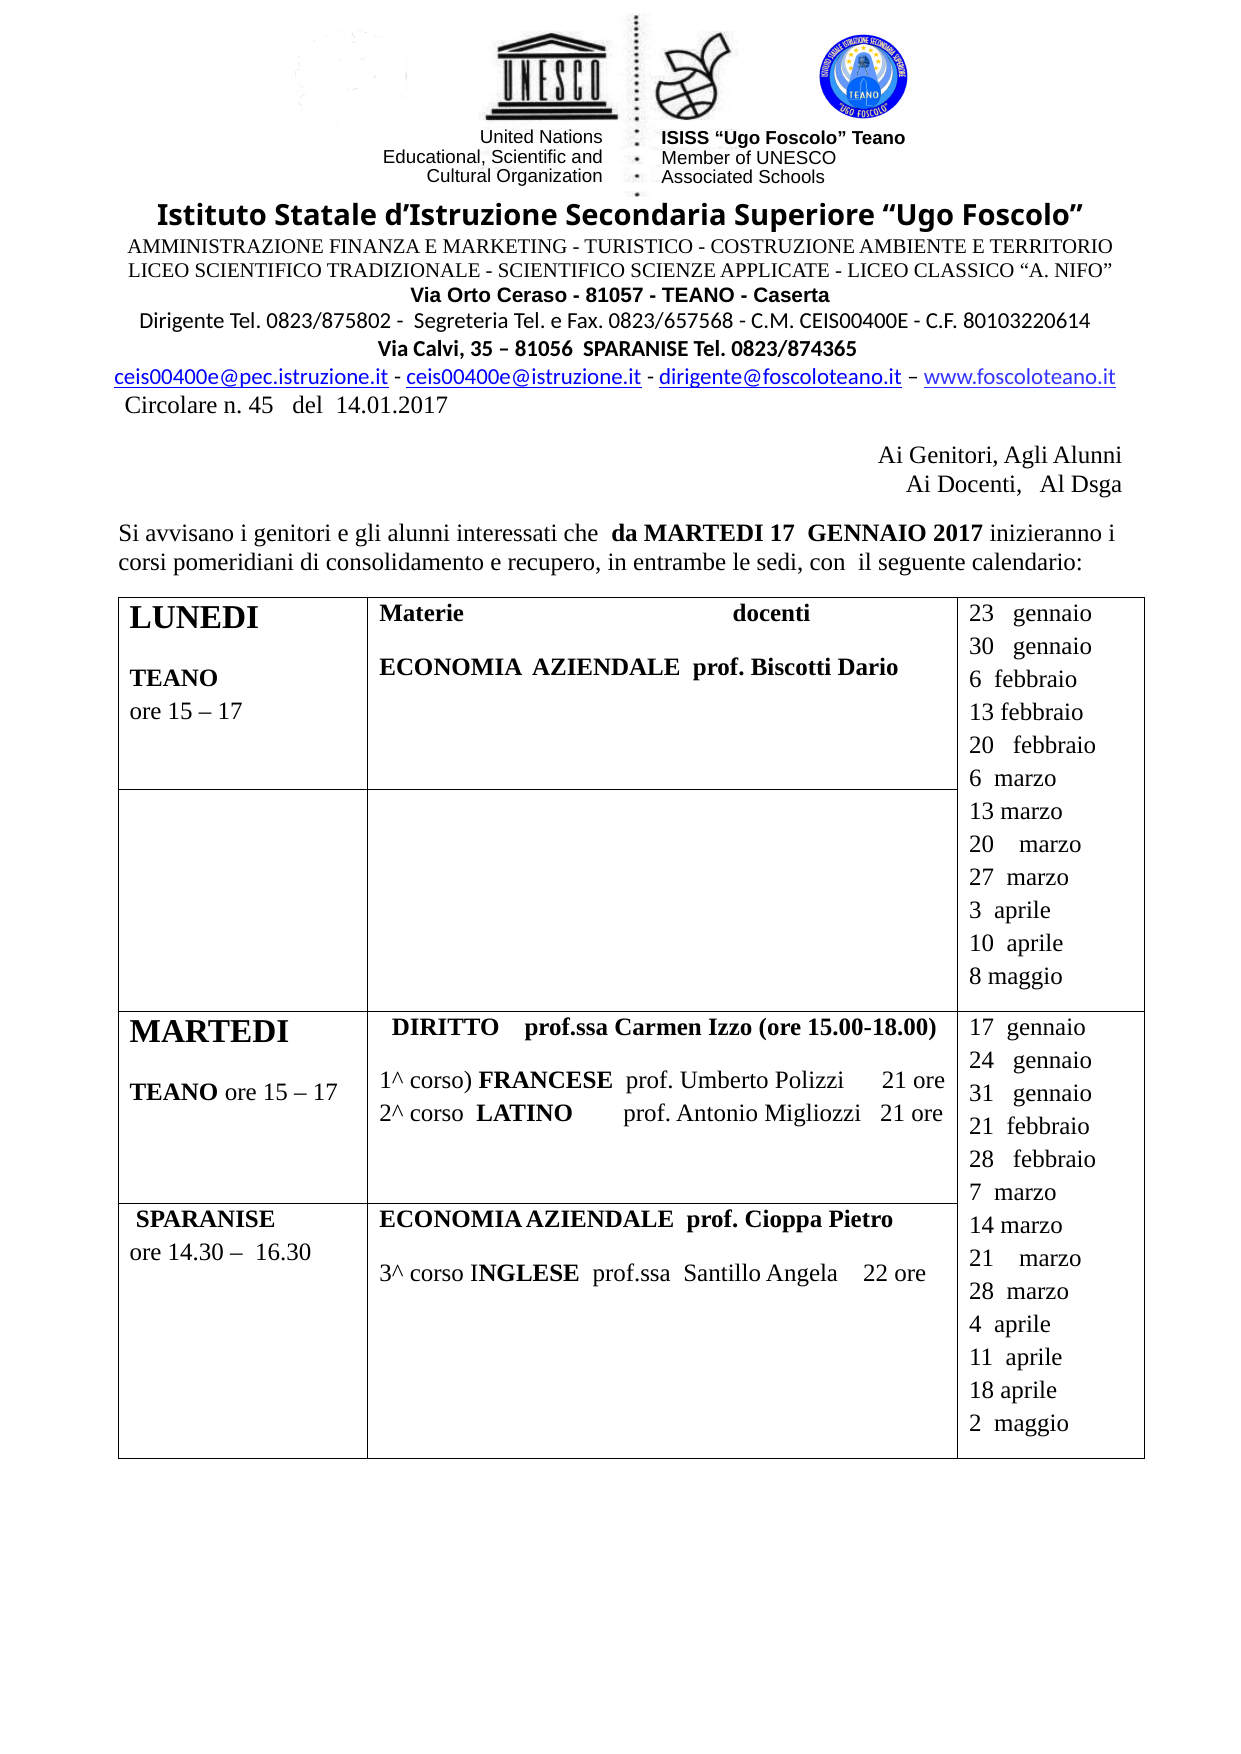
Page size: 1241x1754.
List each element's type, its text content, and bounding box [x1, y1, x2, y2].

table_header Materie docenti ECONOMIA AZIENDALE prof. Biscotti Dario [368, 598, 957, 789]
text Via Calvi, 35 – 81056 SPARANISE Tel. 0823/874365 [62, 334, 1168, 362]
table_cell [368, 790, 957, 1011]
text Dirigente Tel. 0823/875802 - Segreteria Tel. e Fax. 0823/657568 - C.M. CEIS00400E - C.F. 80103220614 [62, 306, 1168, 334]
table_cell 17 gennaio 24 gennaio 31 gennaio 21 febbraio 28 febbraio 7 marzo 14 marzo 21 marzo 28 marzo 4 aprile 11 aprile 18 aprile 2 maggio [958, 1012, 1144, 1457]
picture [478, 13, 739, 197]
text Ai Genitori, Agli Alunni Ai Docenti, Al Dsga [118, 440, 1122, 498]
subtitle LICEO SCIENTIFICO TRADIZIONALE - SCIENTIFICO SCIENZE APPLICATE - LICEO CLASSICO “A. NIFO” [118, 258, 1122, 282]
subtitle AMMINISTRAZIONE FINANZA E MARKETING - TURISTICO - COSTRUZIONE AMBIENTE E TERRITORIO [118, 234, 1122, 258]
subtitle Via Orto Ceraso - 81057 - TEANO - Caserta [118, 282, 1122, 306]
text ceis00400e@pec.istruzione.it - ceis00400e@istruzione.it - dirigente@foscoloteano.it – www.foscoloteano.it [62, 362, 1168, 391]
table_cell ECONOMIA AZIENDALE prof. Cioppa Pietro 3^ corso INGLESE prof.ssa Santillo Angela 22 ore [368, 1204, 957, 1457]
text Circolare n. 45 del 14.01.2017 [118, 391, 1122, 419]
table_cell DIRITTO prof.ssa Carmen Izzo (ore 15.00-18.00) 1^ corso) FRANCESE prof. Umberto Polizzi 21 ore 2^ corso LATINO prof. Antonio Migliozzi 21 ore [368, 1012, 957, 1203]
table_cell SPARANISE ore 14.30 – 16.30 [119, 1204, 367, 1457]
text Si avvisano i genitori e gli alunni interessati che da MARTEDI 17 GENNAIO 2017 inizieranno i corsi pomeridiani di consolidamento e recupero, in entrambe le sedi, con il seguente calendario: [118, 518, 1122, 576]
table_header LUNEDI TEANO ore 15 – 17 [119, 598, 367, 789]
table_header 23 gennaio 30 gennaio 6 febbraio 13 febbraio 20 febbraio 6 marzo 13 marzo 20 marzo 27 marzo 3 aprile 10 aprile 8 maggio [958, 598, 1144, 1011]
table_cell [119, 790, 367, 1011]
table_cell MARTEDI TEANO ore 15 – 17 [119, 1012, 367, 1203]
text Istituto Statale d’Istruzione Secondaria Superiore “Ugo Foscolo” [118, 195, 1122, 234]
picture [811, 28, 916, 124]
